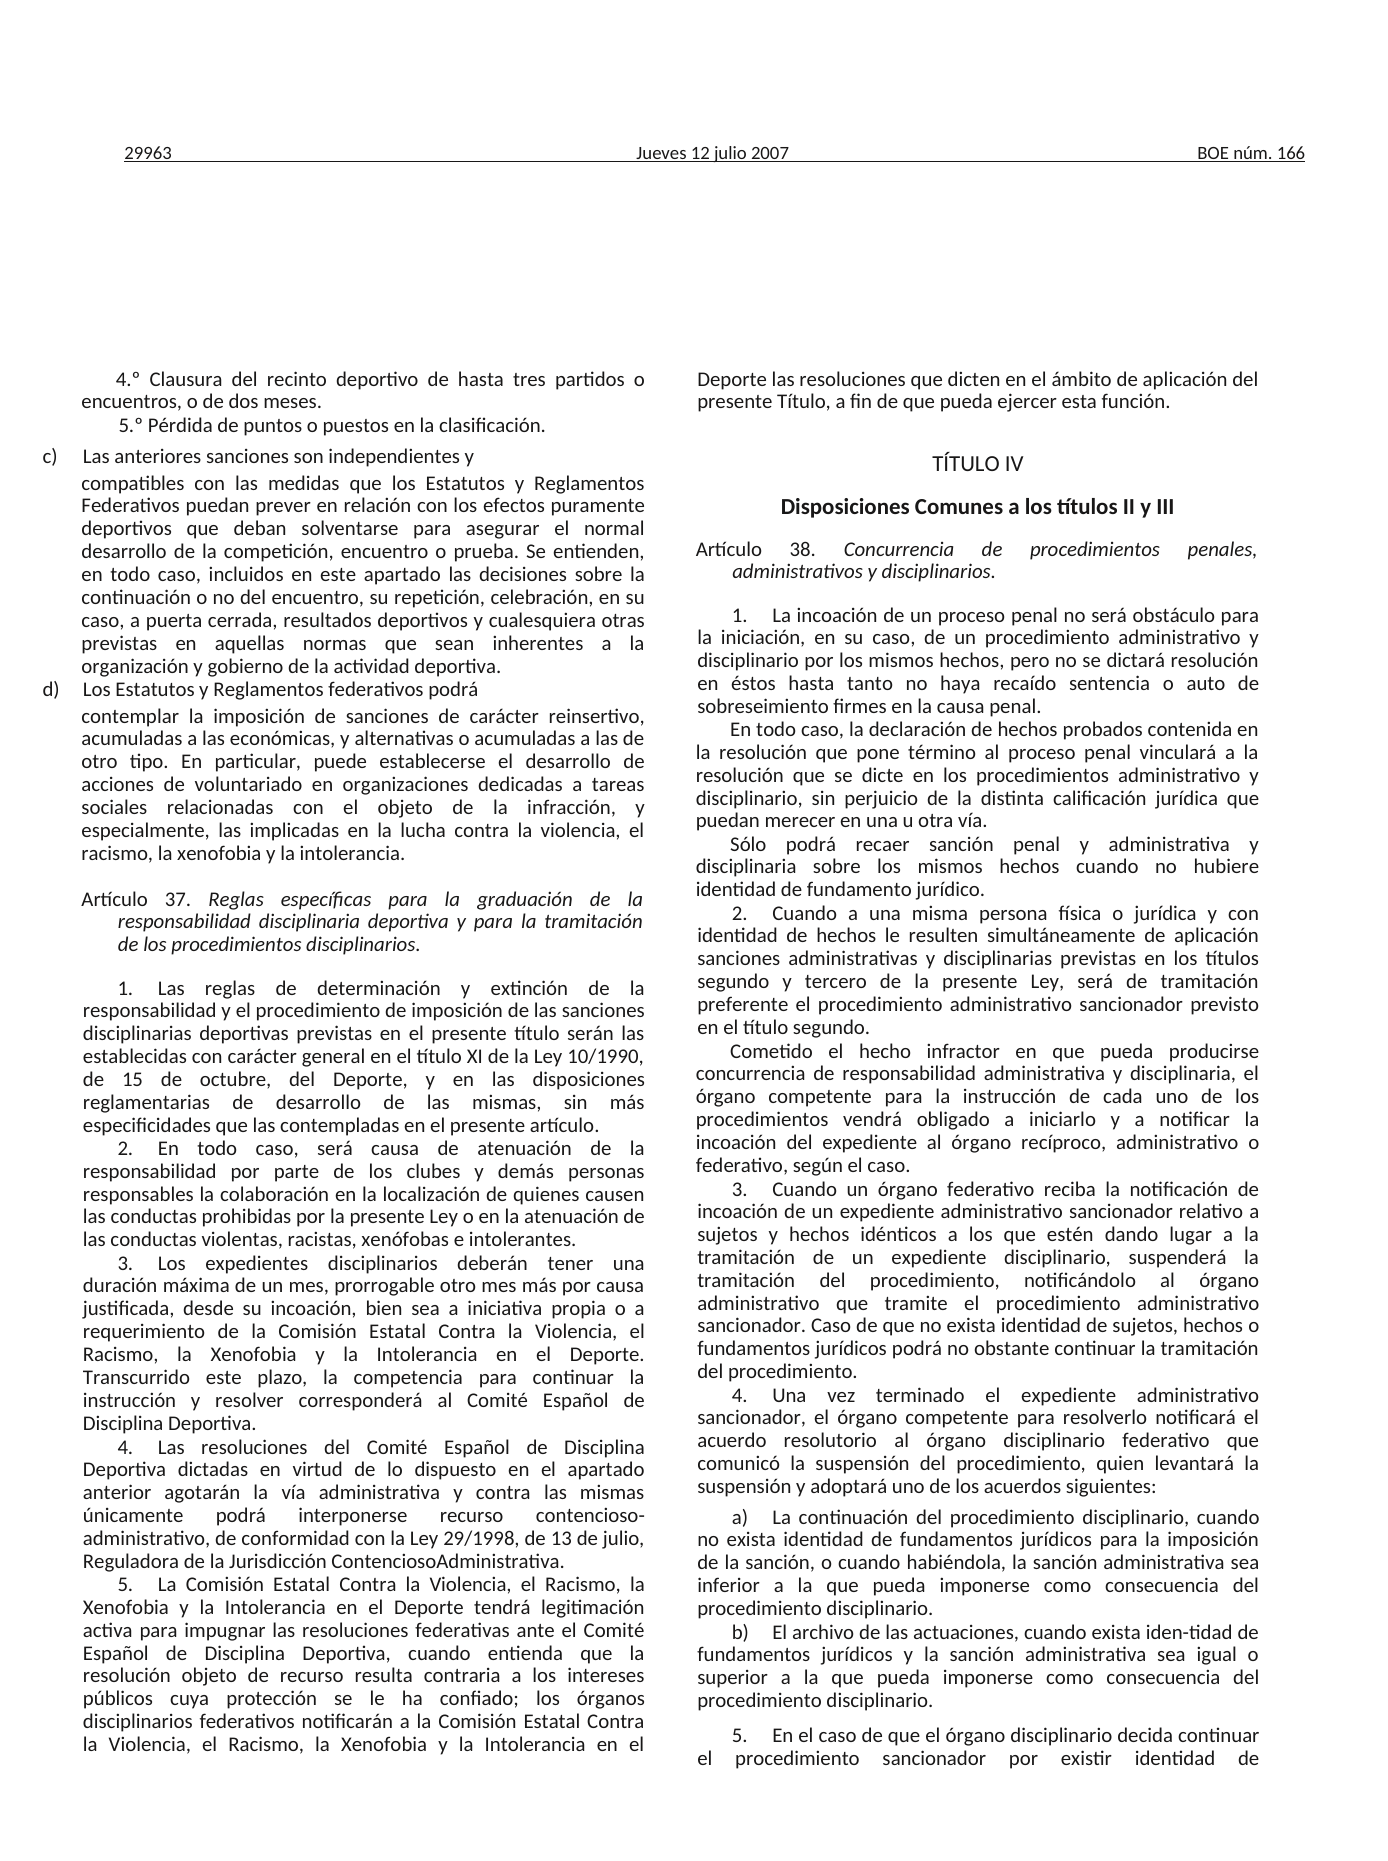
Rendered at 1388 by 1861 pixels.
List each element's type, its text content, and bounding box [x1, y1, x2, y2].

list Las resoluciones del Comité Español de Disciplina Deportiva dictadas en virtud de lo dispuesto en el apartado anterior agotarán la vía administrativa y contra las mismas únicamente podrá interponerse recurso contencioso-administrativo, de conformidad con la Ley 29/1998, de 13 de julio, Reguladora de la Jurisdicción ContenciosoAdministrativa. [83, 1436, 646, 1573]
list Los expedientes disciplinarios deberán tener una duración máxima de un mes, prorrogable otro mes más por causa justificada, desde su incoación, bien sea a iniciativa propia o a requerimiento de la Comisión Estatal Contra la Violencia, el Racismo, la Xenofobia y la Intolerancia en el Deporte. Transcurrido este plazo, la competencia para continuar la instrucción y resolver corresponderá al Comité Español de Disciplina Deportiva. [83, 1252, 646, 1436]
text Artículo 38. Concurrencia de procedimientos penales, administrativos y disciplinarios. [696, 538, 1260, 583]
list Las reglas de determinación y extinción de la responsabilidad y el procedimiento de imposición de las sanciones disciplinarias deportivas previstas en el presente título serán las establecidas con carácter general en el título XI de la Ley 10/1990, de 15 de octubre, del Deporte, y en las disposiciones reglamentarias de desarrollo de las mismas, sin más especificidades que las contempladas en el presente artículo. [83, 977, 646, 1137]
list Deporte las resoluciones que dicten en el ámbito de aplicación del presente Título, a fin de que pueda ejercer esta función. [697, 368, 1260, 413]
list Una vez terminado el expediente administrativo sancionador, el órgano competente para resolverlo notificará el acuerdo resolutorio al órgano disciplinario federativo que comunicó la suspensión del procedimiento, quien levantará la suspensión y adoptará uno de los acuerdos siguientes: [697, 1384, 1260, 1499]
text 4.º Clausura del recinto deportivo de hasta tres partidos o encuentros, o de dos meses. [81, 368, 646, 413]
list En el caso de que el órgano disciplinario decida continuar el procedimiento sancionador por existir identidad de [697, 1724, 1260, 1770]
list Cuando un órgano federativo reciba la notificación de incoación de un expediente administrativo sancionador relativo a sujetos y hechos idénticos a los que estén dando lugar a la tramitación de un expediente disciplinario, suspenderá la tramitación del procedimiento, notificándolo al órgano administrativo que tramite el procedimiento administrativo sancionador. Caso de que no exista identidad de sujetos, hechos o fundamentos jurídicos podrá no obstante continuar la tramitación del procedimiento. [697, 1178, 1260, 1384]
text 5.º Pérdida de puntos o puestos en la clasificación. [118, 414, 646, 437]
list En todo caso, será causa de atenuación de la responsabilidad por parte de los clubes y demás personas responsables la colaboración en la localización de quienes causen las conductas prohibidas por la presente Ley o en la atenuación de las conductas violentas, racistas, xenófobas e intolerantes. [83, 1137, 646, 1252]
list La continuación del procedimiento disciplinario, cuando no exista identidad de fundamentos jurídicos para la imposición de la sanción, o cuando habiéndola, la sanción administrativa sea inferior a la que pueda imponerse como consecuencia del procedimiento disciplinario. [697, 1506, 1260, 1621]
text Cometido el hecho infractor en que pueda producirse concurrencia de responsabilidad administrativa y disciplinaria, el órgano competente para la instrucción de cada uno de los procedimientos vendrá obligado a iniciarlo y a notificar la incoación del expediente al órgano recíproco, administrativo o federativo, según el caso. [696, 1040, 1260, 1177]
text Sólo podrá recaer sanción penal y administrativa y disciplinaria sobre los mismos hechos cuando no hubiere identidad de fundamento jurídico. [696, 833, 1260, 902]
list Las anteriores sanciones son independientes y [42, 446, 646, 468]
list El archivo de las actuaciones, cuando exista iden-tidad de fundamentos jurídicos y la sanción administrativa sea igual o superior a la que pueda imponerse como consecuencia del procedimiento disciplinario. [697, 1621, 1260, 1712]
text Artículo 37. Reglas específicas para la graduación de la responsabilidad disciplinaria deportiva y para la tramitación de los procedimientos disciplinarios. [81, 888, 646, 956]
text TÍTULO IV [697, 449, 1258, 477]
list Los Estatutos y Reglamentos federativos podrá [42, 678, 646, 701]
text compatibles con las medidas que los Estatutos y Reglamentos Federativos puedan prever en relación con los efectos puramente deportivos que deban solventarse para asegurar el normal desarrollo de la competición, encuentro o prueba. Se entienden, en todo caso, incluidos en este apartado las decisiones sobre la continuación o no del encuentro, su repetición, celebración, en su caso, a puerta cerrada, resultados deportivos y cualesquiera otras previstas en aquellas normas que sean inherentes a la organización y gobierno de la actividad deportiva. [81, 472, 646, 678]
list Cuando a una misma persona física o jurídica y con identidad de hechos le resulten simultáneamente de aplicación sanciones administrativas y disciplinarias previstas en los títulos segundo y tercero de la presente Ley, será de tramitación preferente el procedimiento administrativo sancionador previsto en el título segundo. [697, 902, 1260, 1040]
list La incoación de un proceso penal no será obstáculo para la iniciación, en su caso, de un procedimiento administrativo y disciplinario por los mismos hechos, pero no se dictará resolución en éstos hasta tanto no haya recaído sentencia o auto de sobreseimiento firmes en la causa penal. [697, 604, 1260, 718]
list La Comisión Estatal Contra la Violencia, el Racismo, la Xenofobia y la Intolerancia en el Deporte tendrá legitimación activa para impugnar las resoluciones federativas ante el Comité Español de Disciplina Deportiva, cuando entienda que la resolución objeto de recurso resulta contraria a los intereses públicos cuya protección se le ha confiado; los órganos disciplinarios federativos notificarán a la Comisión Estatal Contra la Violencia, el Racismo, la Xenofobia y la Intolerancia en el [83, 1573, 646, 1757]
text Disposiciones Comunes a los títulos II y III [697, 492, 1258, 520]
text contemplar la imposición de sanciones de carácter reinsertivo, acumuladas a las económicas, y alternativas o acumuladas a las de otro tipo. En particular, puede establecerse el desarrollo de acciones de voluntariado en organizaciones dedicadas a tareas sociales relacionadas con el objeto de la infracción, y especialmente, las implicadas en la lucha contra la violencia, el racismo, la xenofobia y la intolerancia. [81, 705, 646, 865]
text En todo caso, la declaración de hechos probados contenida en la resolución que pone término al proceso penal vinculará a la resolución que se dicte en los procedimientos administrativo y disciplinario, sin perjuicio de la distinta calificación jurídica que puedan merecer en una u otra vía. [696, 719, 1260, 833]
